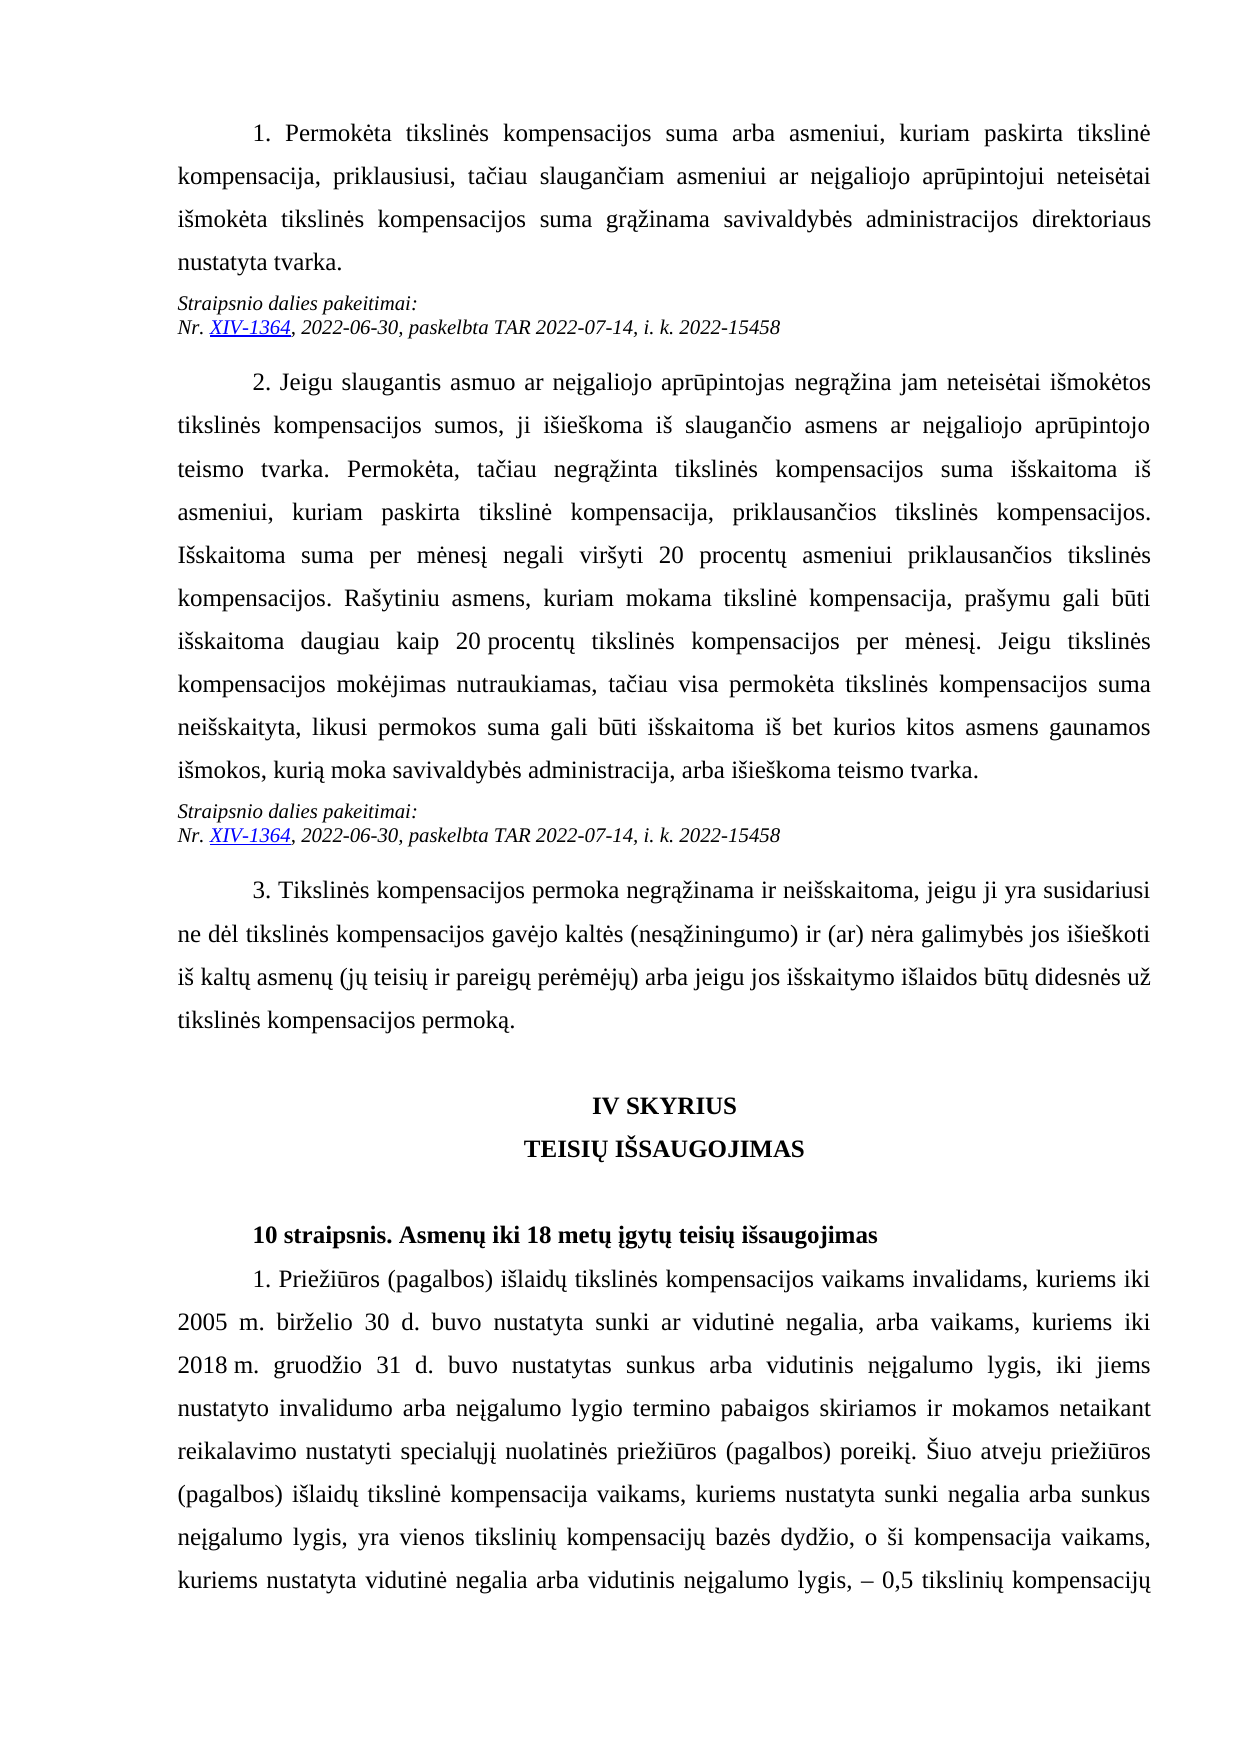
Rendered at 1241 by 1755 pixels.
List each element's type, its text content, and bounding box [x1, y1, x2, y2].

text Nr. XIV-1364, 2022-06-30, paskelbta TAR 2022-07-14, i. k. 2022-15458 [177, 823, 1152, 847]
text 2. Jeigu slaugantis asmuo ar neįgaliojo aprūpintojas negrąžina jam neteisėtai išmokėtos tikslinės kompensacijos sumos, ji išieškoma iš slaugančio asmens ar neįgaliojo aprūpintojo teismo tvarka. Permokėta, tačiau negrąžinta tikslinės kompensacijos suma išskaitoma iš asmeniui, kuriam paskirta tikslinė kompensacija, priklausančios tikslinės kompensacijos. Išskaitoma suma per mėnesį negali viršyti 20 procentų asmeniui priklausančios tikslinės kompensacijos. Rašytiniu asmens, kuriam mokama tikslinė kompensacija, prašymu gali būti išskaitoma daugiau kaip 20 procentų tikslinės kompensacijos per mėnesį. Jeigu tikslinės kompensacijos mokėjimas nutraukiamas, tačiau visa permokėta tikslinės kompensacijos suma neišskaityta, likusi permokos suma gali būti išskaitoma iš bet kurios kitos asmens gaunamos išmokos, kurią moka savivaldybės administracija, arba išieškoma teismo tvarka. [177, 367, 1152, 784]
text Straipsnio dalies pakeitimai: [177, 799, 1152, 823]
text 10 straipsnis. Asmenų iki 18 metų įgytų teisių išsaugojimas [177, 1221, 1152, 1249]
text 1. Permokėta tikslinės kompensacijos suma arba asmeniui, kuriam paskirta tikslinė kompensacija, priklausiusi, tačiau slaugančiam asmeniui ar neįgaliojo aprūpintojui neteisėtai išmokėta tikslinės kompensacijos suma grąžinama savivaldybės administracijos direktoriaus nustatyta tvarka. [177, 118, 1152, 276]
text 1. Priežiūros (pagalbos) išlaidų tikslinės kompensacijos vaikams invalidams, kuriems iki 2005 m. birželio 30 d. buvo nustatyta sunki ar vidutinė negalia, arba vaikams, kuriems iki 2018 m. gruodžio 31 d. buvo nustatytas sunkus arba vidutinis neįgalumo lygis, iki jiems nustatyto invalidumo arba neįgalumo lygio termino pabaigos skiriamos ir mokamos netaikant reikalavimo nustatyti specialųjį nuolatinės priežiūros (pagalbos) poreikį. Šiuo atveju priežiūros (pagalbos) išlaidų tikslinė kompensacija vaikams, kuriems nustatyta sunki negalia arba sunkus neįgalumo lygis, yra vienos tikslinių kompensacijų bazės dydžio, o ši kompensacija vaikams, kuriems nustatyta vidutinė negalia arba vidutinis neįgalumo lygis, – 0,5 tikslinių kompensacijų [177, 1264, 1152, 1594]
text Nr. XIV-1364, 2022-06-30, paskelbta TAR 2022-07-14, i. k. 2022-15458 [177, 315, 1152, 339]
text TEISIŲ IŠSAUGOJIMAS [177, 1134, 1152, 1163]
text IV SKYRIUS [177, 1091, 1152, 1120]
text 3. Tikslinės kompensacijos permoka negrąžinama ir neišskaitoma, jeigu ji yra susidariusi ne dėl tikslinės kompensacijos gavėjo kaltės (nesąžiningumo) ir (ar) nėra galimybės jos išieškoti iš kaltų asmenų (jų teisių ir pareigų perėmėjų) arba jeigu jos išskaitymo išlaidos būtų didesnės už tikslinės kompensacijos permoką. [177, 876, 1152, 1034]
text Straipsnio dalies pakeitimai: [177, 291, 1152, 315]
